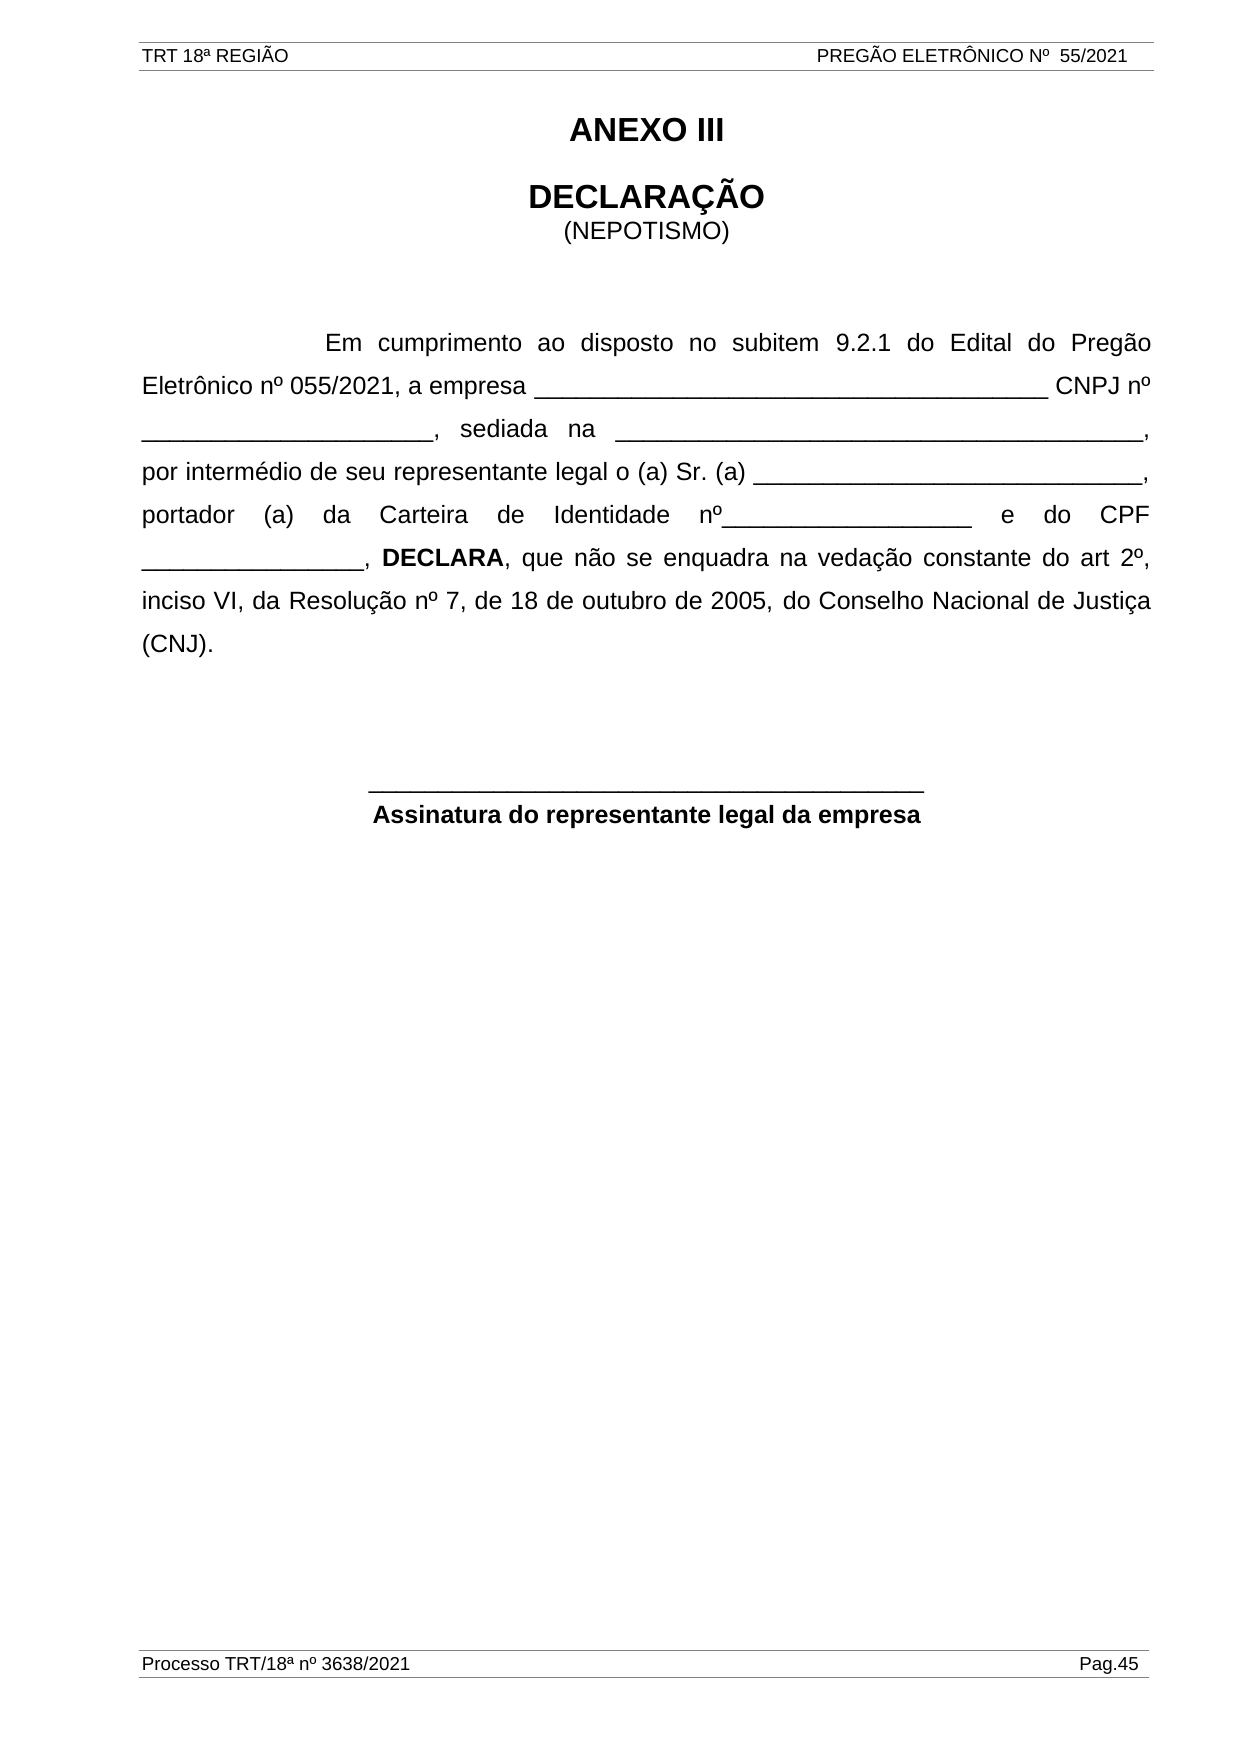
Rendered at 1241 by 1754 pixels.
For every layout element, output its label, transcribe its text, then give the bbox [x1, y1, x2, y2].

text Em cumprimento ao disposto no subitem 9.2.1 do Edital do Pregão Eletrônico nº 055/2021, a empresa _____________________________________ CNPJ nº _____________________, sediada na ______________________________________, por intermédio de seu representante legal o (a) Sr. (a) ____________________________, portador (a) da Carteira de Identidade nº__________________ e do CPF ________________, DECLARA, que não se enquadra na vedação constante do art 2º, inciso VI, da Resolução nº 7, de 18 de outubro de 2005, do Conselho Nacional de Justiça (CNJ). [142, 327, 1152, 658]
text ANEXO III [142, 110, 1152, 149]
text Assinatura do representante legal da empresa [142, 793, 1152, 829]
text ________________________________________ [142, 765, 1152, 793]
text DECLARAÇÃO [142, 177, 1152, 216]
text (NEPOTISMO) [142, 216, 1152, 245]
